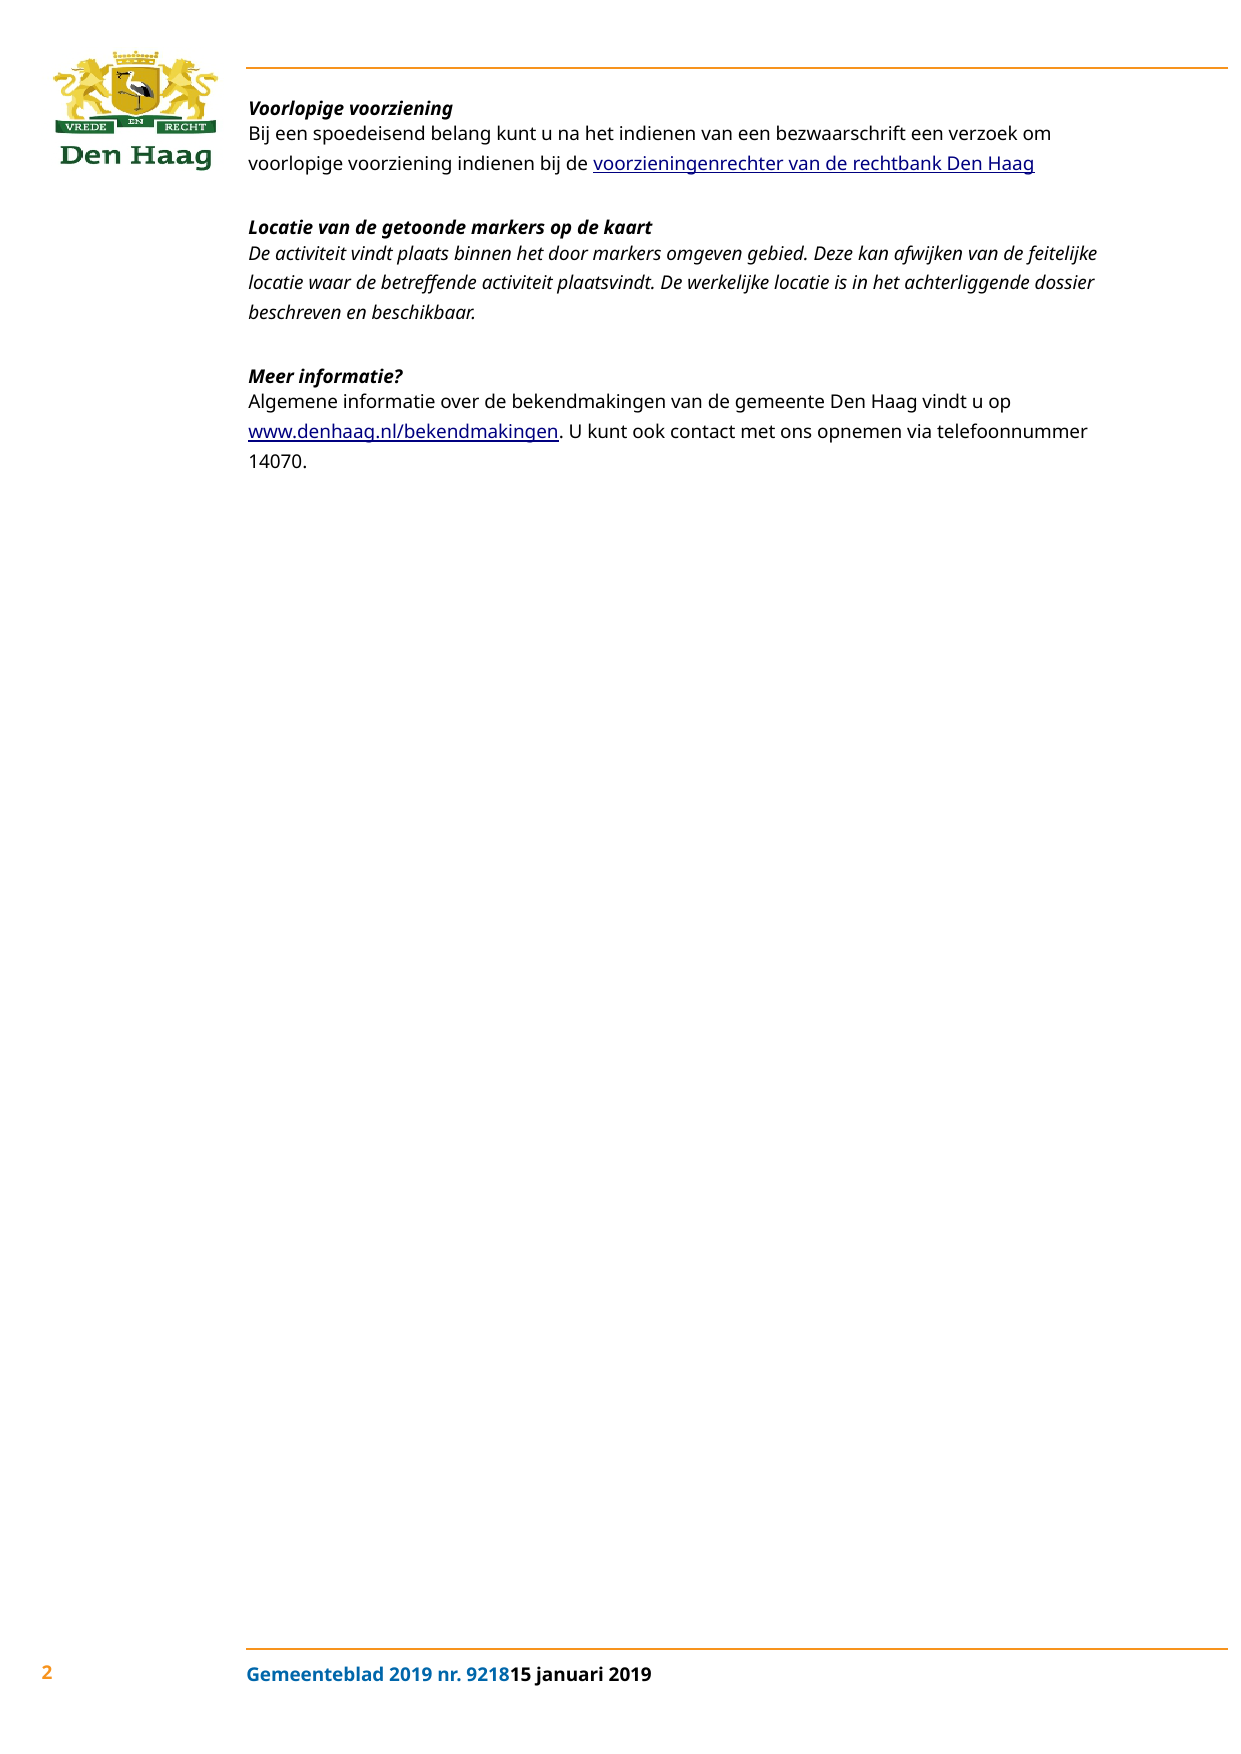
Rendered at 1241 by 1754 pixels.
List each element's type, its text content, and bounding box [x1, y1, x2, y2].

text Voorlopige voorziening [248, 95, 1152, 121]
text De activiteit vindt plaats binnen het door markers omgeven gebied. Deze kan afwijken van de feitelijke locatie waar de betreffende activiteit plaatsvindt. De werkelijke locatie is in het achterliggende dossier beschreven en beschikbaar. [248, 240, 1152, 325]
text Locatie van de getoonde markers op de kaart [248, 214, 1152, 240]
text Bij een spoedeisend belang kunt u na het indienen van een bezwaarschrift een verzoek om voorlopige voorziening indienen bij de voorzieningenrechter van de rechtbank Den Haag [248, 121, 1152, 176]
picture [41, 47, 231, 172]
text Algemene informatie over de bekendmakingen van de gemeente Den Haag vindt u op www.denhaag.nl/bekendmakingen. U kunt ook contact met ons opnemen via telefoonnummer 14070. [248, 389, 1152, 473]
text Meer informatie? [248, 363, 1152, 389]
